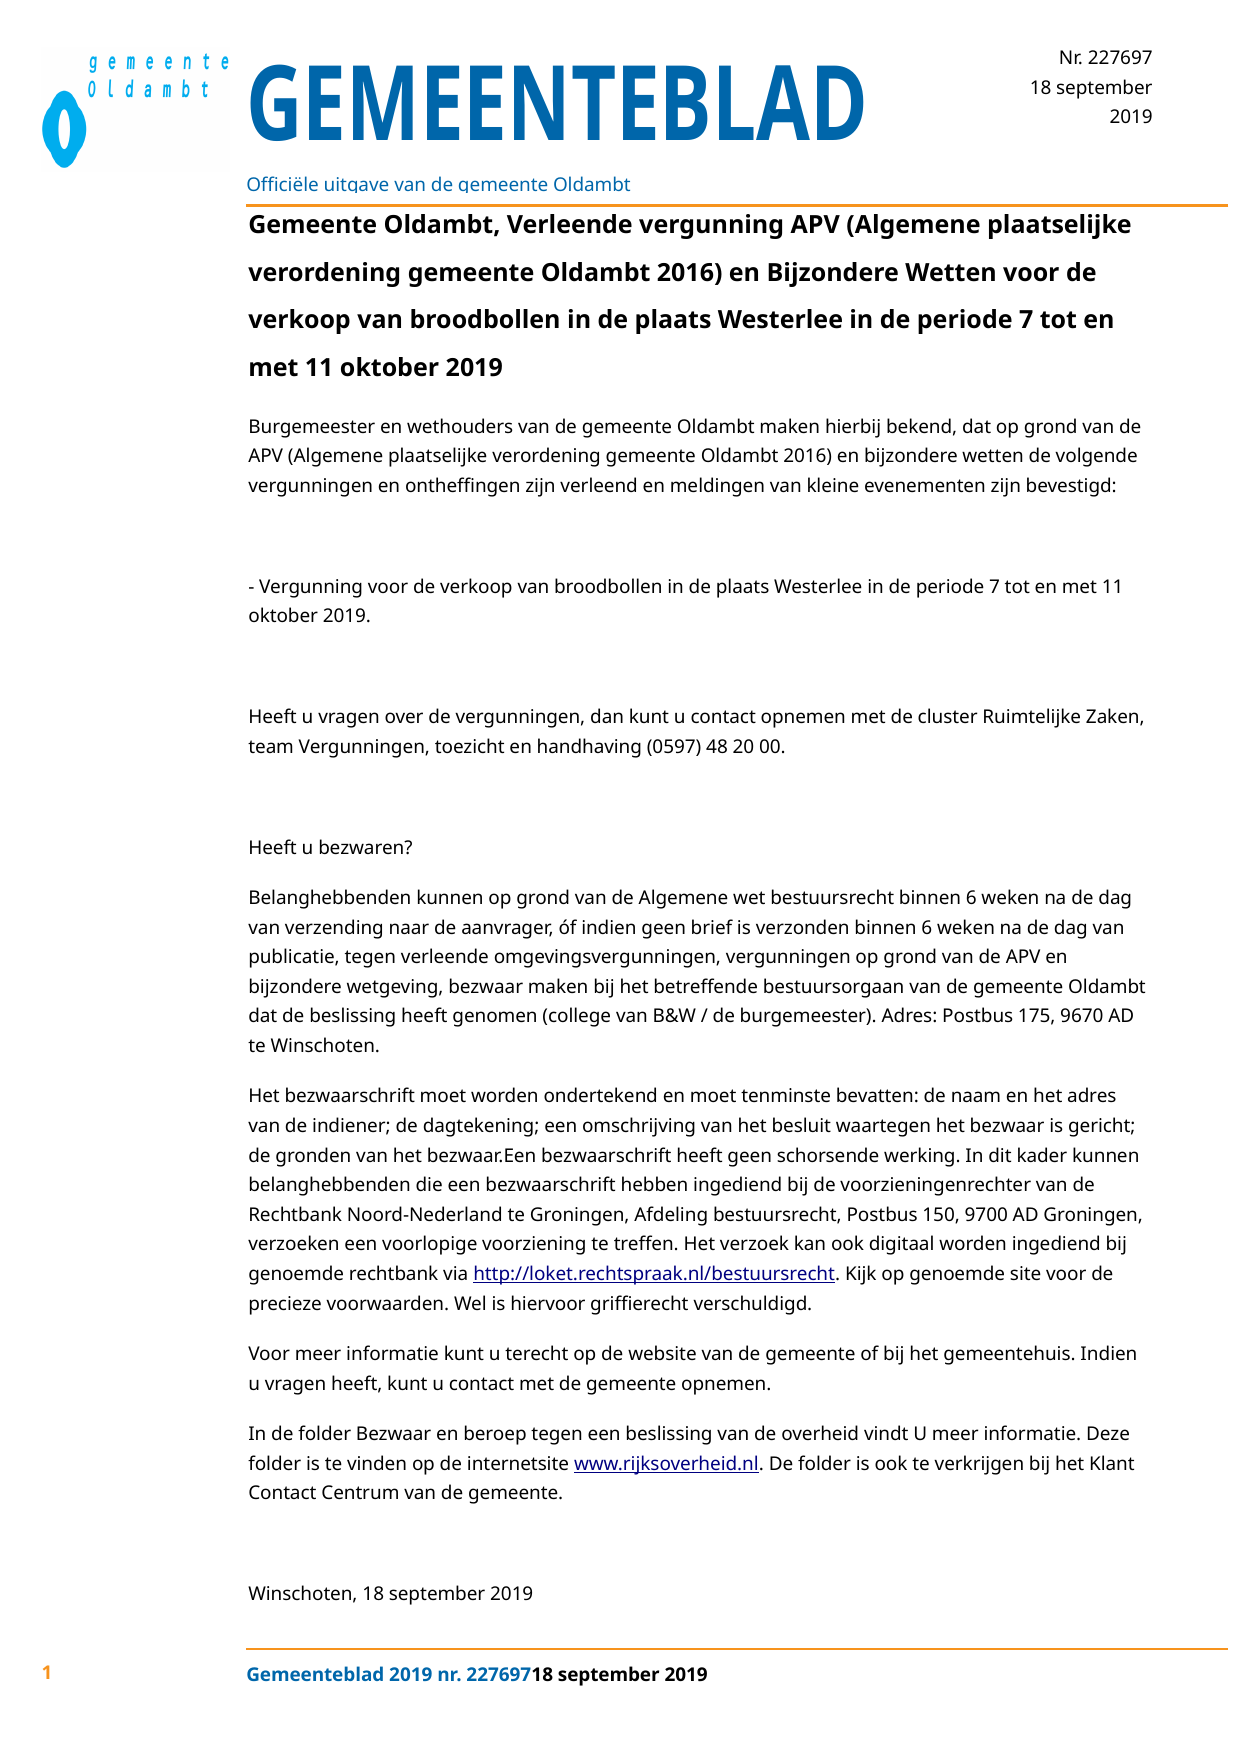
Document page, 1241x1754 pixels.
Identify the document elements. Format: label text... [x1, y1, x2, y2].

text - Vergunning voor de verkoop van broodbollen in de plaats Westerlee in de periode 7 tot en met 11 oktober 2019. [248, 573, 1152, 628]
picture [41, 47, 231, 172]
text Voor meer informatie kunt u terecht op de website van de gemeente of bij het gemeentehuis. Indien u vragen heeft, kunt u contact met de gemeente opnemen. [248, 1340, 1152, 1396]
text Winschoten, 18 september 2019 [248, 1580, 1152, 1606]
text Heeft u vragen over de vergunningen, dan kunt u contact opnemen met de cluster Ruimtelijke Zaken, team Vergunningen, toezicht en handhaving (0597) 48 20 00. [248, 703, 1152, 759]
text Het bezwaarschrift moet worden ondertekend en moet tenminste bevatten: de naam en het adres van de indiener; de dagtekening; een omschrijving van het besluit waartegen het bezwaar is gericht; de gronden van het bezwaar.Een bezwaarschrift heeft geen schorsende werking. In dit kader kunnen belanghebbenden die een bezwaarschrift hebben ingediend bij de voorzieningenrechter van de Rechtbank Noord-Nederland te Groningen, Afdeling bestuursrecht, Postbus 150, 9700 AD Groningen, verzoeken een voorlopige voorziening te treffen. Het verzoek kan ook digitaal worden ingediend bij genoemde rechtbank via http://loket.rechtspraak.nl/bestuursrecht. Kijk op genoemde site voor de precieze voorwaarden. Wel is hiervoor griffierecht verschuldigd. [248, 1083, 1152, 1316]
text Belanghebbenden kunnen op grond van de Algemene wet bestuursrecht binnen 6 weken na de dag van verzending naar de aanvrager, óf indien geen brief is verzonden binnen 6 weken na de dag van publicatie, tegen verleende omgevingsvergunningen, vergunningen op grond van de APV en bijzondere wetgeving, bezwaar maken bij het betreffende bestuursorgaan van de gemeente Oldambt dat de beslissing heeft genomen (college van B&W / de burgemeester). Adres: Postbus 175, 9670 AD te Winschoten. [248, 884, 1152, 1058]
text Heeft u bezwaren? [248, 834, 1152, 860]
text Burgemeester en wethouders van de gemeente Oldambt maken hierbij bekend, dat op grond van de APV (Algemene plaatselijke verordening gemeente Oldambt 2016) en bijzondere wetten de volgende vergunningen en ontheffingen zijn verleend en meldingen van kleine evenementen zijn bevestigd: [248, 413, 1152, 498]
text Gemeente Oldambt, Verleende vergunning APV (Algemene plaatselijke verordening gemeente Oldambt 2016) en Bijzondere Wetten voor de verkoop van broodbollen in de plaats Westerlee in de periode 7 tot en met 11 oktober 2019 [248, 207, 1152, 384]
text In de folder Bezwaar en beroep tegen een beslissing van de overheid vindt U meer informatie. Deze folder is te vinden op de internetsite www.rijksoverheid.nl. De folder is ook te verkrijgen bij het Klant Contact Centrum van de gemeente. [248, 1420, 1152, 1505]
